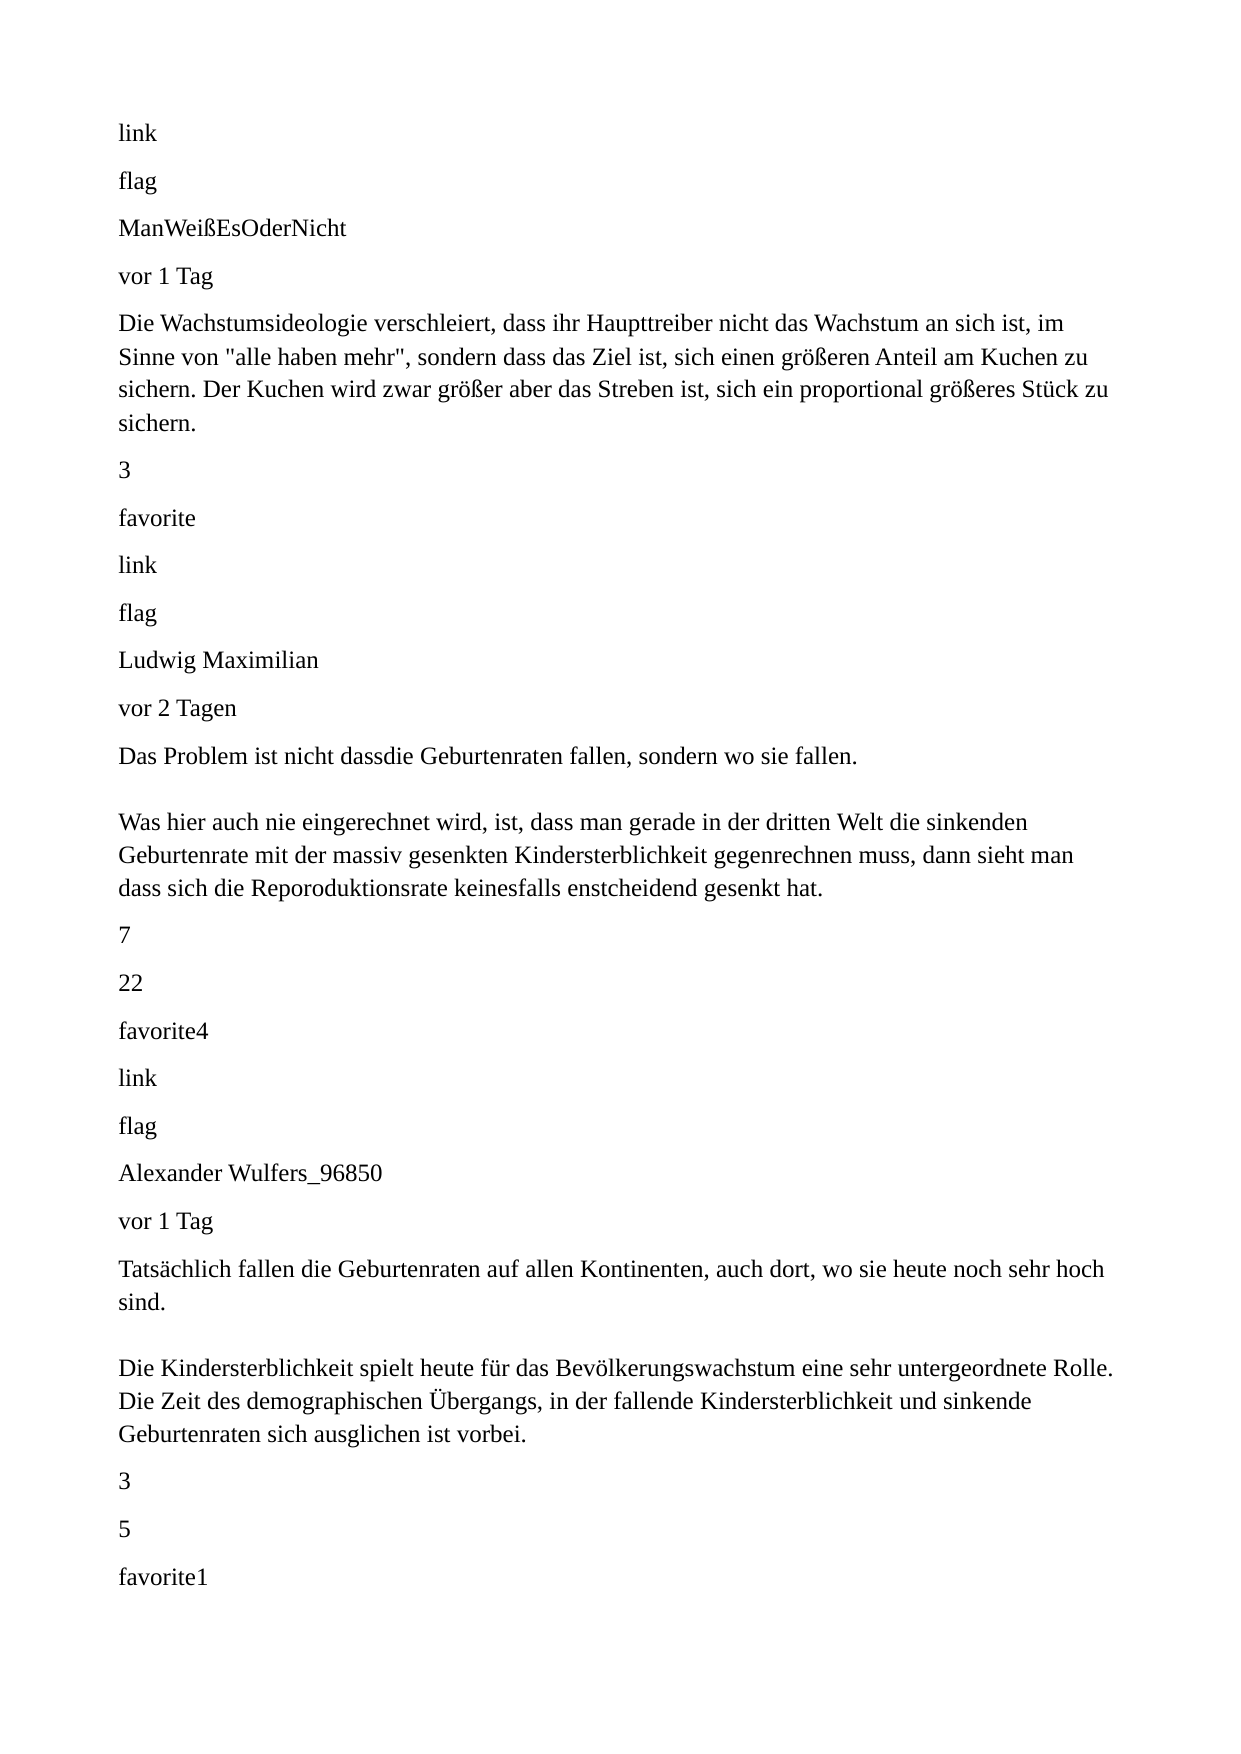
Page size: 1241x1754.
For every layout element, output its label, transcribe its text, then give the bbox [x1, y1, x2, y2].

text 22 [118, 968, 1122, 997]
text flag [118, 1111, 1122, 1140]
text favorite [118, 503, 1122, 532]
text 5 [118, 1514, 1122, 1543]
text favorite1 [118, 1562, 1122, 1590]
text flag [118, 598, 1122, 627]
text 3 [118, 1466, 1122, 1495]
text link [118, 118, 1122, 147]
text 7 [118, 921, 1122, 949]
text Alexander Wulfers_96850 [118, 1158, 1122, 1187]
text flag [118, 166, 1122, 194]
text Ludwig Maximilian [118, 646, 1122, 674]
text Tatsächlich fallen die Geburtenraten auf allen Kontinenten, auch dort, wo sie heute noch sehr hoch sind. Die Kindersterblichkeit spielt heute für das Bevölkerungswachstum eine sehr untergeordnete Rolle. Die Zeit des demographischen Übergangs, in der fallende Kindersterblichkeit und sinkende Geburtenraten sich ausglichen ist vorbei. [118, 1254, 1122, 1448]
text favorite4 [118, 1016, 1122, 1044]
text link [118, 1063, 1122, 1092]
text vor 1 Tag [118, 1206, 1122, 1235]
text vor 2 Tagen [118, 693, 1122, 722]
text Das Problem ist nicht dassdie Geburtenraten fallen, sondern wo sie fallen. Was hier auch nie eingerechnet wird, ist, dass man gerade in der dritten Welt die sinkenden Geburtenrate mit der massiv gesenkten Kindersterblichkeit gegenrechnen muss, dann sieht man dass sich die Reporoduktionsrate keinesfalls enstcheidend gesenkt hat. [118, 741, 1122, 902]
text 3 [118, 455, 1122, 484]
text link [118, 550, 1122, 579]
text ManWeißEsOderNicht [118, 213, 1122, 242]
text vor 1 Tag [118, 261, 1122, 290]
text Die Wachstumsideologie verschleiert, dass ihr Haupttreiber nicht das Wachstum an sich ist, im Sinne von "alle haben mehr", sondern dass das Ziel ist, sich einen größeren Anteil am Kuchen zu sichern. Der Kuchen wird zwar größer aber das Streben ist, sich ein proportional größeres Stück zu sichern. [118, 308, 1122, 436]
